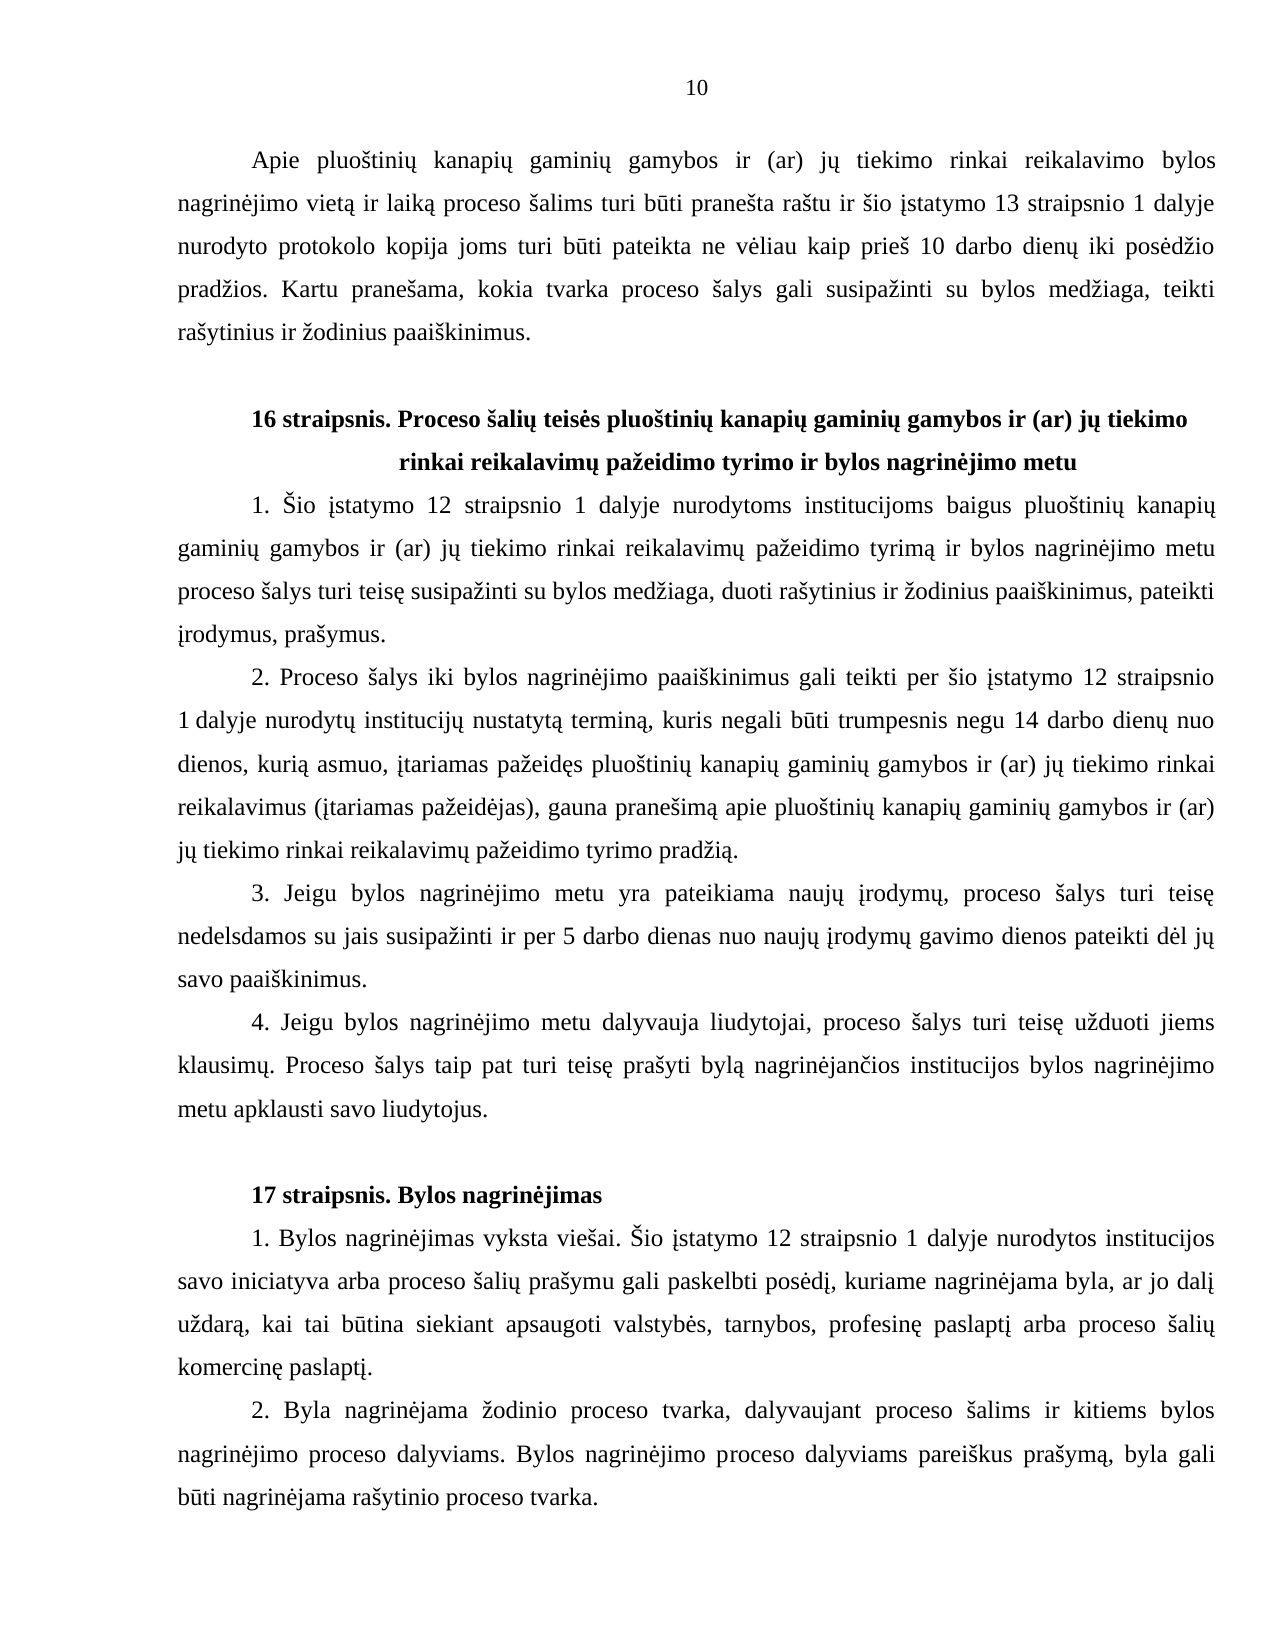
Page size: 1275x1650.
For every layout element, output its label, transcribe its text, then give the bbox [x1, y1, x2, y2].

text 2. Byla nagrinėjama žodinio proceso tvarka, dalyvaujant proceso šalims ir kitiems bylos nagrinėjimo proceso dalyviams. Bylos nagrinėjimo proceso dalyviams pareiškus prašymą, byla gali būti nagrinėjama rašytinio proceso tvarka. [177, 1396, 1216, 1511]
text 1. Šio įstatymo 12 straipsnio 1 dalyje nurodytoms institucijoms baigus pluoštinių kanapių gaminių gamybos ir (ar) jų tiekimo rinkai reikalavimų pažeidimo tyrimą ir bylos nagrinėjimo metu proceso šalys turi teisę susipažinti su bylos medžiaga, duoti rašytinius ir žodinius paaiškinimus, pateikti įrodymus, prašymus. [177, 490, 1216, 648]
text Apie pluoštinių kanapių gaminių gamybos ir (ar) jų tiekimo rinkai reikalavimo bylos nagrinėjimo vietą ir laiką proceso šalims turi būti pranešta raštu ir šio įstatymo 13 straipsnio 1 dalyje nurodyto protokolo kopija joms turi būti pateikta ne vėliau kaip prieš 10 darbo dienų iki posėdžio pradžios. Kartu pranešama, kokia tvarka proceso šalys gali susipažinti su bylos medžiaga, teikti rašytinius ir žodinius paaiškinimus. [177, 145, 1216, 346]
text 1. Bylos nagrinėjimas vyksta viešai. Šio įstatymo 12 straipsnio 1 dalyje nurodytos institucijos savo iniciatyva arba proceso šalių prašymu gali paskelbti posėdį, kuriame nagrinėjama byla, ar jo dalį uždarą, kai tai būtina siekiant apsaugoti valstybės, tarnybos, profesinę paslaptį arba proceso šalių komercinę paslaptį. [177, 1223, 1216, 1381]
text 17 straipsnis. Bylos nagrinėjimas [177, 1180, 1216, 1209]
text 2. Proceso šalys iki bylos nagrinėjimo paaiškinimus gali teikti per šio įstatymo 12 straipsnio 1 dalyje nurodytų institucijų nustatytą terminą, kuris negali būti trumpesnis negu 14 darbo dienų nuo dienos, kurią asmuo, įtariamas pažeidęs pluoštinių kanapių gaminių gamybos ir (ar) jų tiekimo rinkai reikalavimus (įtariamas pažeidėjas), gauna pranešimą apie pluoštinių kanapių gaminių gamybos ir (ar) jų tiekimo rinkai reikalavimų pažeidimo tyrimo pradžią. [177, 662, 1216, 864]
text 3. Jeigu bylos nagrinėjimo metu yra pateikiama naujų įrodymų, proceso šalys turi teisę nedelsdamos su jais susipažinti ir per 5 darbo dienas nuo naujų įrodymų gavimo dienos pateikti dėl jų savo paaiškinimus. [177, 878, 1216, 993]
text 4. Jeigu bylos nagrinėjimo metu dalyvauja liudytojai, proceso šalys turi teisę užduoti jiems klausimų. Proceso šalys taip pat turi teisę prašyti bylą nagrinėjančios institucijos bylos nagrinėjimo metu apklausti savo liudytojus. [177, 1007, 1216, 1122]
text 16 straipsnis. Proceso šalių teisės pluoštinių kanapių gaminių gamybos ir (ar) jų tiekimo rinkai reikalavimų pažeidimo tyrimo ir bylos nagrinėjimo metu [251, 404, 1216, 476]
